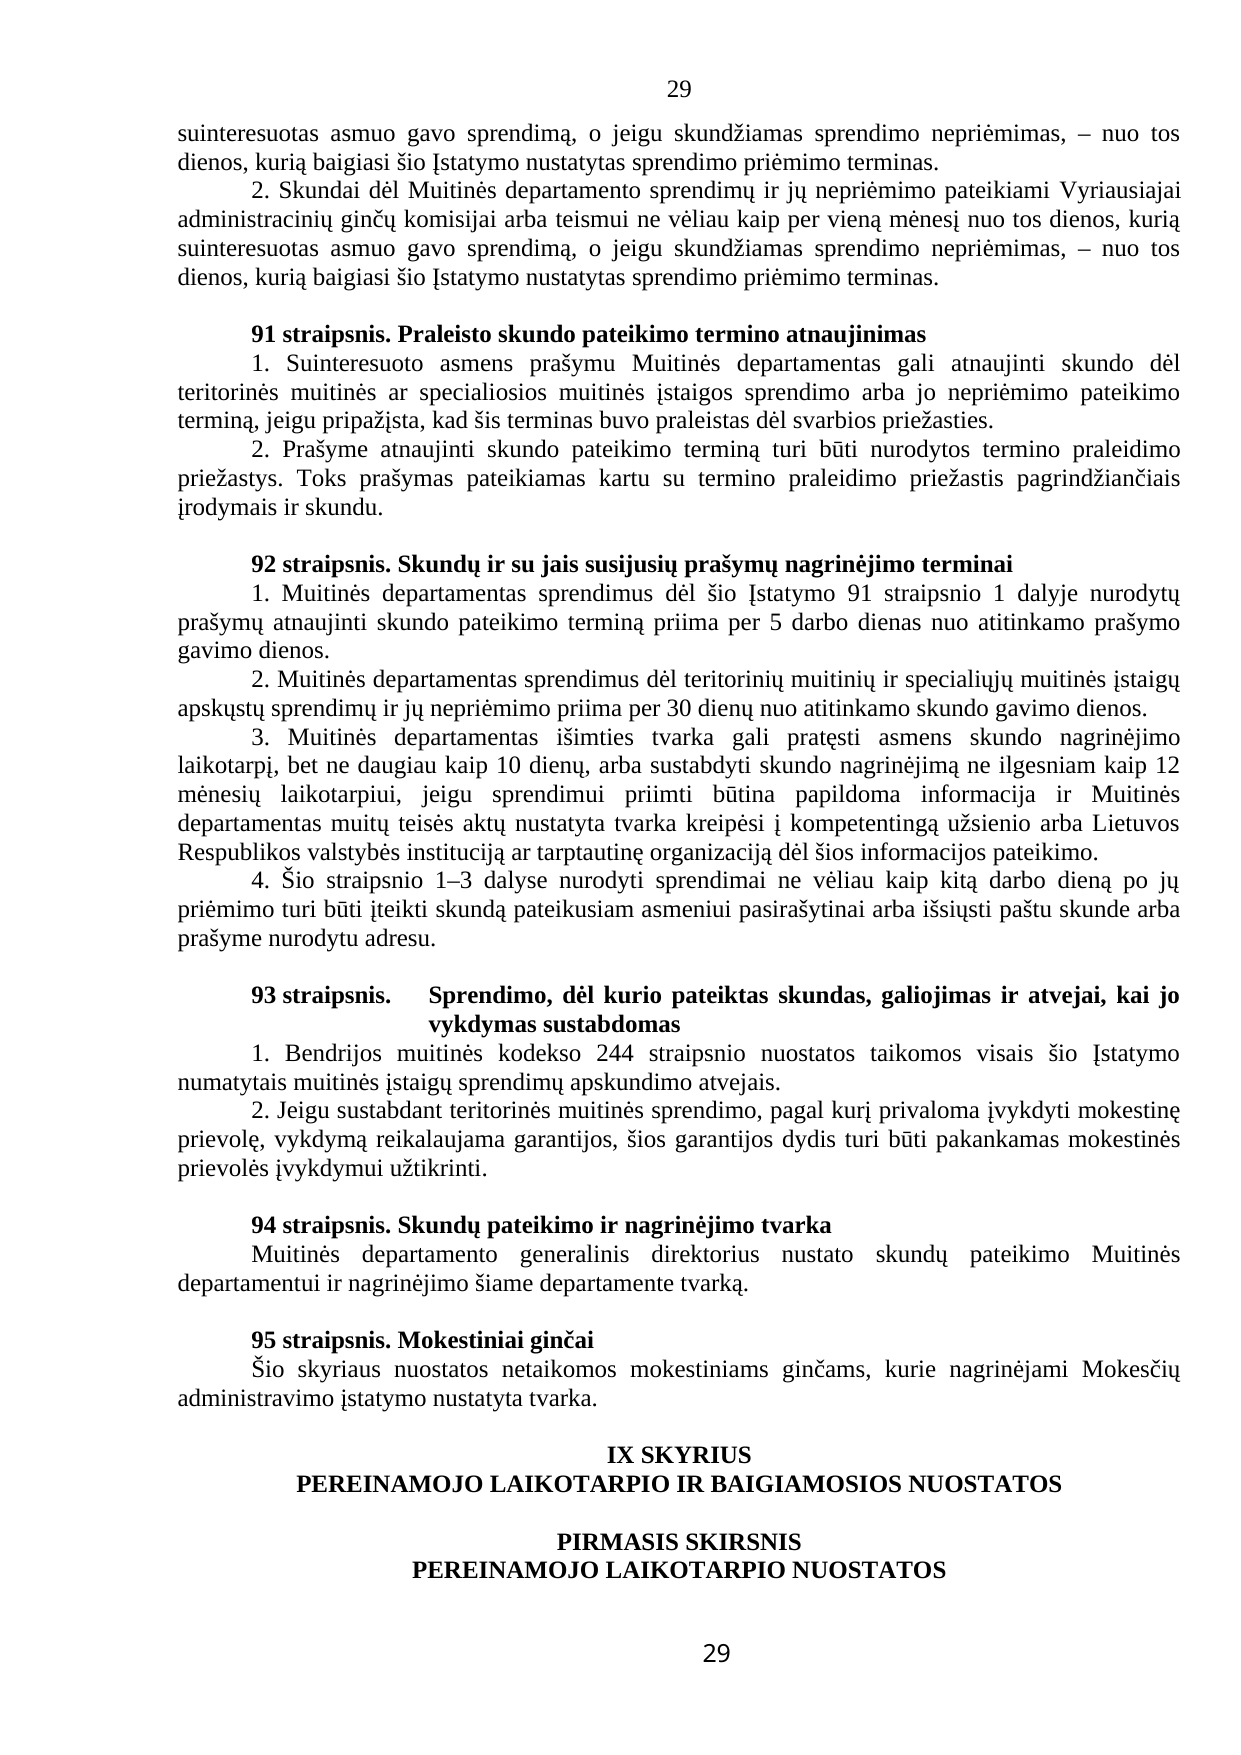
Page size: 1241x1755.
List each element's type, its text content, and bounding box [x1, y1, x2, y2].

text IX SKYRIUS [177, 1441, 1181, 1469]
text 2. Skundai dėl Muitinės departamento sprendimų ir jų nepriėmimo pateikiami Vyriausiajai administracinių ginčų komisijai arba teismui ne vėliau kaip per vieną mėnesį nuo tos dienos, kurią suinteresuotas asmuo gavo sprendimą, o jeigu skundžiamas sprendimo nepriėmimas, – nuo tos dienos, kurią baigiasi šio Įstatymo nustatytas sprendimo priėmimo terminas. [177, 176, 1181, 291]
text 92 straipsnis. Skundų ir su jais susijusių prašymų nagrinėjimo terminai [177, 549, 1181, 578]
text 91 straipsnis. Praleisto skundo pateikimo termino atnaujinimas [177, 319, 1181, 348]
text Šio skyriaus nuostatos netaikomos mokestiniams ginčams, kurie nagrinėjami Mokesčių administravimo įstatymo nustatyta tvarka. [177, 1354, 1181, 1412]
text 93 straipsnis. Sprendimo, dėl kurio pateiktas skundas, galiojimas ir atvejai, kai jo vykdymas sustabdomas [251, 981, 1181, 1038]
text 2. Prašyme atnaujinti skundo pateikimo terminą turi būti nurodytos termino praleidimo priežastys. Toks prašymas pateikiamas kartu su termino praleidimo priežastis pagrindžiančiais įrodymais ir skundu. [177, 434, 1181, 521]
text 1. Suinteresuoto asmens prašymu Muitinės departamentas gali atnaujinti skundo dėl teritorinės muitinės ar specialiosios muitinės įstaigos sprendimo arba jo nepriėmimo pateikimo terminą, jeigu pripažįsta, kad šis terminas buvo praleistas dėl svarbios priežasties. [177, 348, 1181, 434]
text 94 straipsnis. Skundų pateikimo ir nagrinėjimo tvarka [177, 1211, 1181, 1239]
text suinteresuotas asmuo gavo sprendimą, o jeigu skundžiamas sprendimo nepriėmimas, – nuo tos dienos, kurią baigiasi šio Įstatymo nustatytas sprendimo priėmimo terminas. [177, 118, 1181, 176]
text 1. Bendrijos muitinės kodekso 244 straipsnio nuostatos taikomos visais šio Įstatymo numatytais muitinės įstaigų sprendimų apskundimo atvejais. [177, 1038, 1181, 1096]
text Muitinės departamento generalinis direktorius nustato skundų pateikimo Muitinės departamentui ir nagrinėjimo šiame departamente tvarką. [177, 1239, 1181, 1297]
text 3. Muitinės departamentas išimties tvarka gali pratęsti asmens skundo nagrinėjimo laikotarpį, bet ne daugiau kaip 10 dienų, arba sustabdyti skundo nagrinėjimą ne ilgesniam kaip 12 mėnesių laikotarpiui, jeigu sprendimui priimti būtina papildoma informacija ir Muitinės departamentas muitų teisės aktų nustatyta tvarka kreipėsi į kompetentingą užsienio arba Lietuvos Respublikos valstybės instituciją ar tarptautinę organizaciją dėl šios informacijos pateikimo. [177, 722, 1181, 866]
text PEREINAMOJO LAIKOTARPIO NUOSTATOS [177, 1556, 1181, 1584]
text 2. Muitinės departamentas sprendimus dėl teritorinių muitinių ir specialiųjų muitinės įstaigų apskųstų sprendimų ir jų nepriėmimo priima per 30 dienų nuo atitinkamo skundo gavimo dienos. [177, 664, 1181, 722]
text 1. Muitinės departamentas sprendimus dėl šio Įstatymo 91 straipsnio 1 dalyje nurodytų prašymų atnaujinti skundo pateikimo terminą priima per 5 darbo dienas nuo atitinkamo prašymo gavimo dienos. [177, 578, 1181, 664]
text 4. Šio straipsnio 1–3 dalyse nurodyti sprendimai ne vėliau kaip kitą darbo dieną po jų priėmimo turi būti įteikti skundą pateikusiam asmeniui pasirašytinai arba išsiųsti paštu skunde arba prašyme nurodytu adresu. [177, 866, 1181, 952]
text PIRMASIS SKIRSNIS [177, 1527, 1181, 1556]
text 2. Jeigu sustabdant teritorinės muitinės sprendimo, pagal kurį privaloma įvykdyti mokestinę prievolę, vykdymą reikalaujama garantijos, šios garantijos dydis turi būti pakankamas mokestinės prievolės įvykdymui užtikrinti. [177, 1096, 1181, 1182]
text 95 straipsnis. Mokestiniai ginčai [177, 1326, 1181, 1354]
text PEREINAMOJO LAIKOTARPIO IR BAIGIAMOSIOS NUOSTATOS [177, 1469, 1181, 1498]
